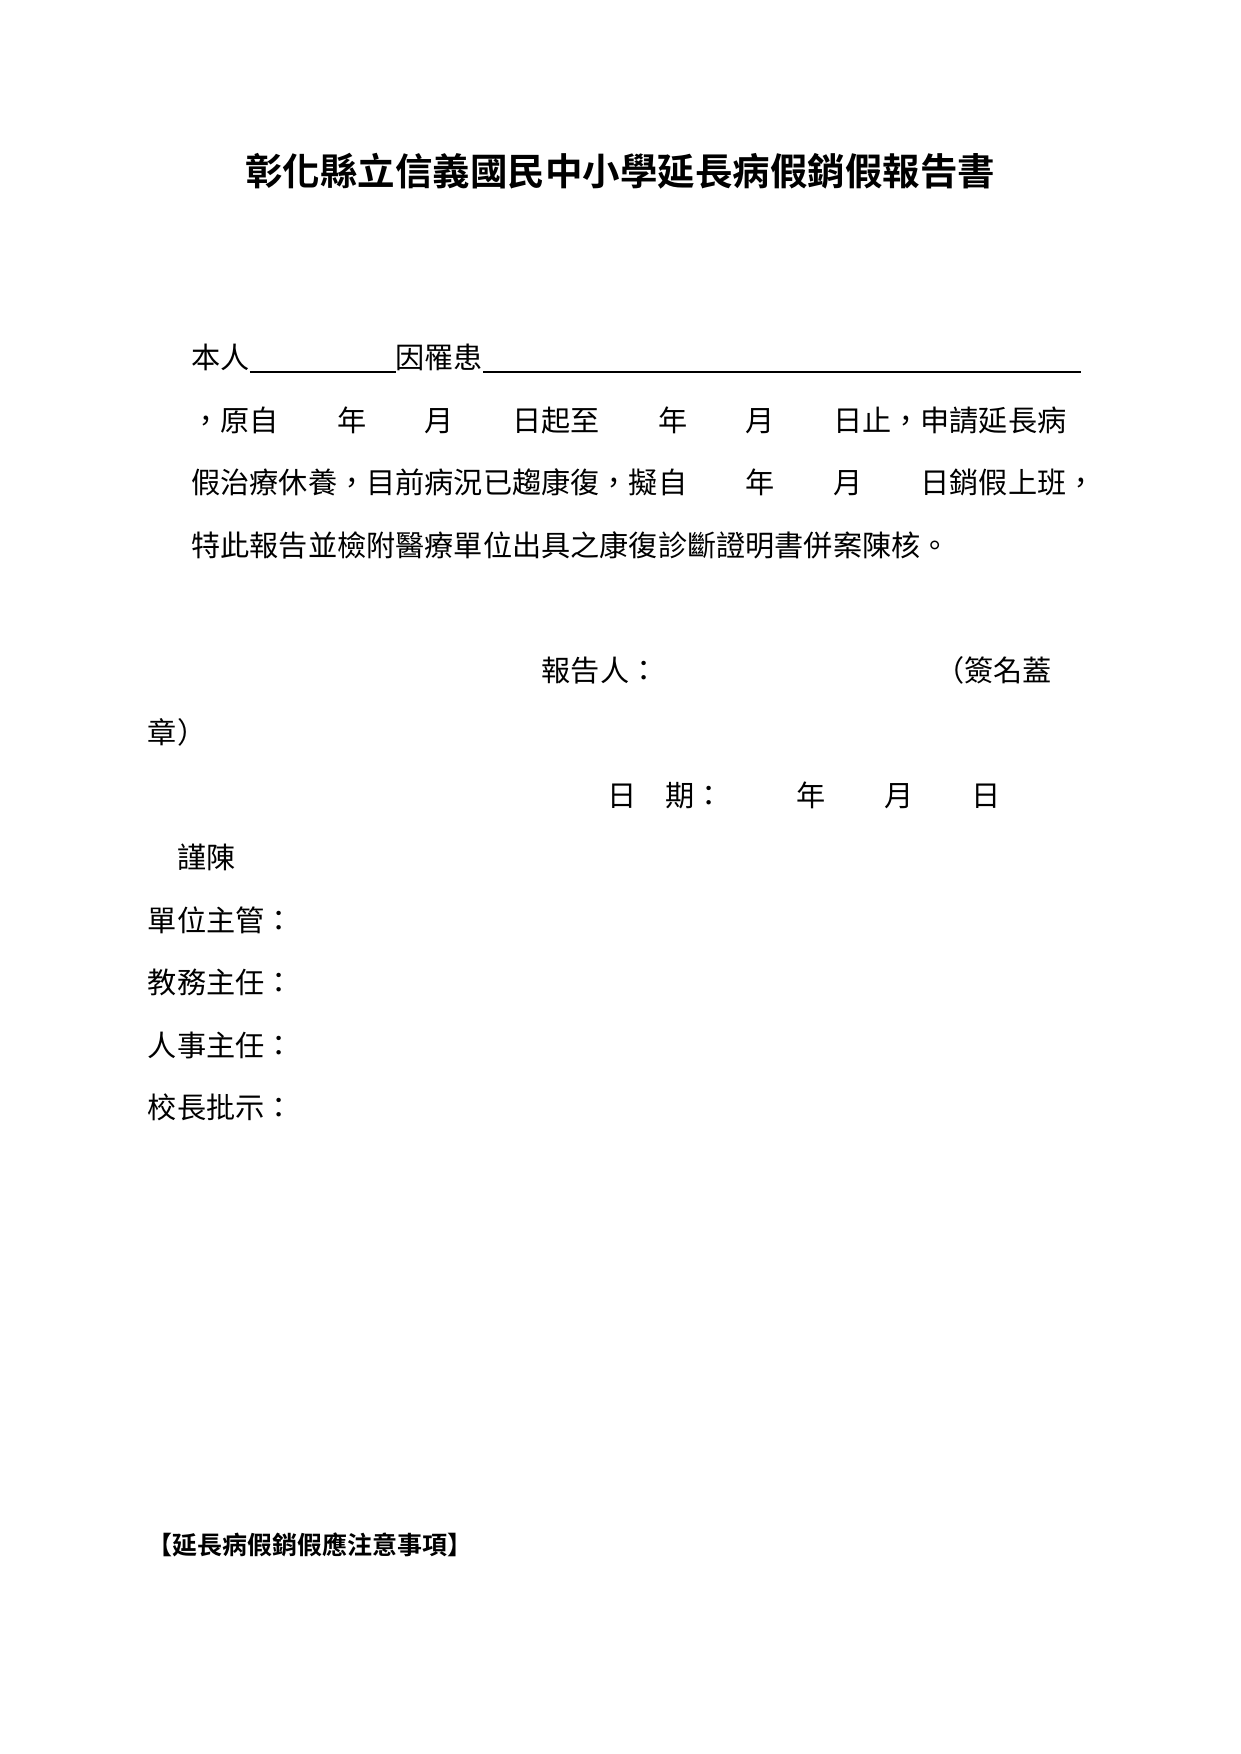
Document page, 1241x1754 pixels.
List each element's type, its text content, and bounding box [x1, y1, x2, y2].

text 彰化縣立信義國民中小學延長病假銷假報告書 [148, 127, 1092, 189]
text 日 期： 年 月 日 [148, 752, 1092, 814]
text 本人 因罹患 [191, 314, 1092, 377]
text 報告人： （簽名蓋章） [148, 627, 1092, 752]
text 【延長病假銷假應注意事項】 [148, 1502, 1092, 1564]
text 人事主任： [148, 1002, 1092, 1064]
text 單位主管： [148, 877, 1092, 939]
text 校長批示： [148, 1064, 1092, 1127]
text 謹陳 [148, 814, 1092, 877]
text 教務主任： [148, 939, 1092, 1002]
text ，原自 年 月 日起至 年 月 日止，申請延長病假治療休養，目前病況已趨康復，擬自 年 月 日銷假上班，特此報告並檢附醫療單位出具之康復診斷證明書併案陳核。 [191, 377, 1092, 564]
